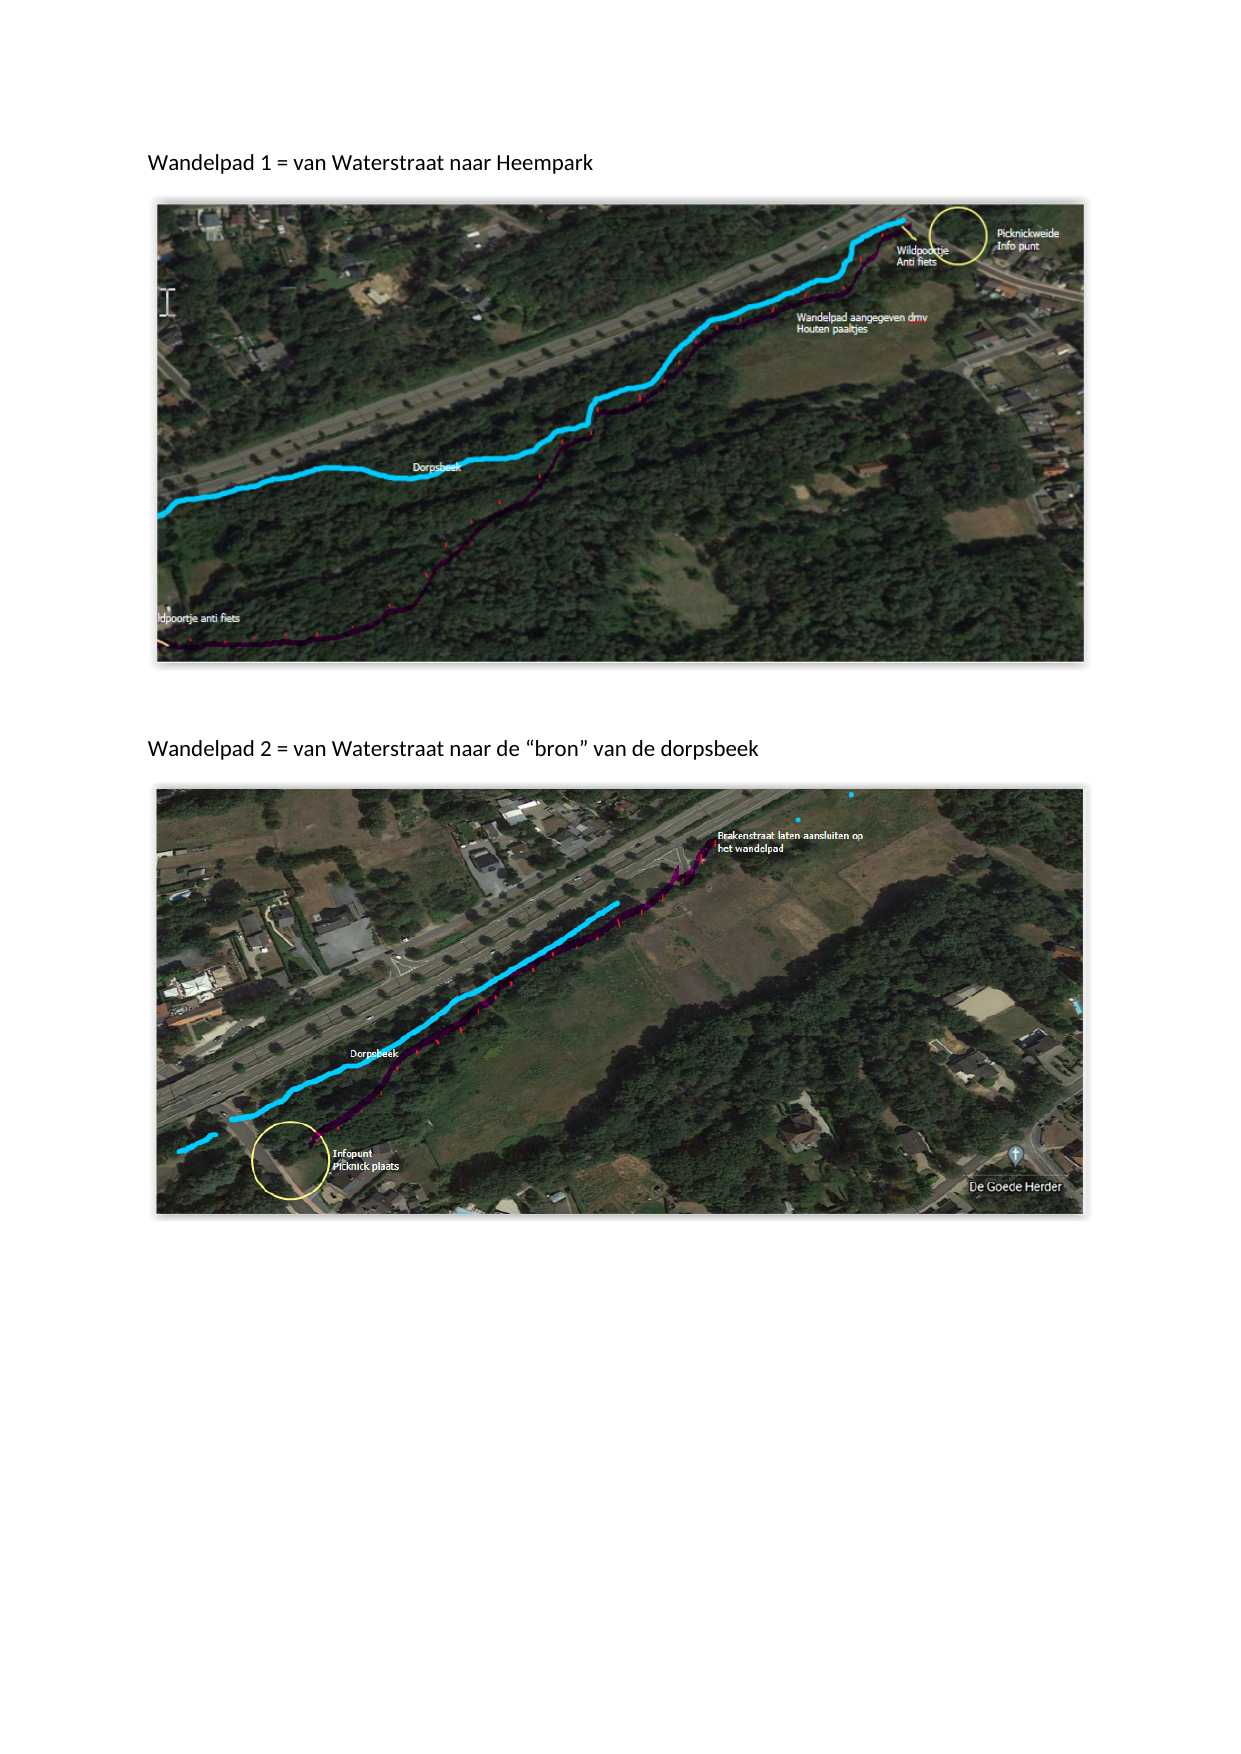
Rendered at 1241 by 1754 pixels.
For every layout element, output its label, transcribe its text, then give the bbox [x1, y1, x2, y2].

text Wandelpad 2 = van Waterstraat naar de “bron” van de dorpsbeek [148, 734, 1093, 763]
text Wandelpad 1 = van Waterstraat naar Heempark [148, 148, 1093, 176]
